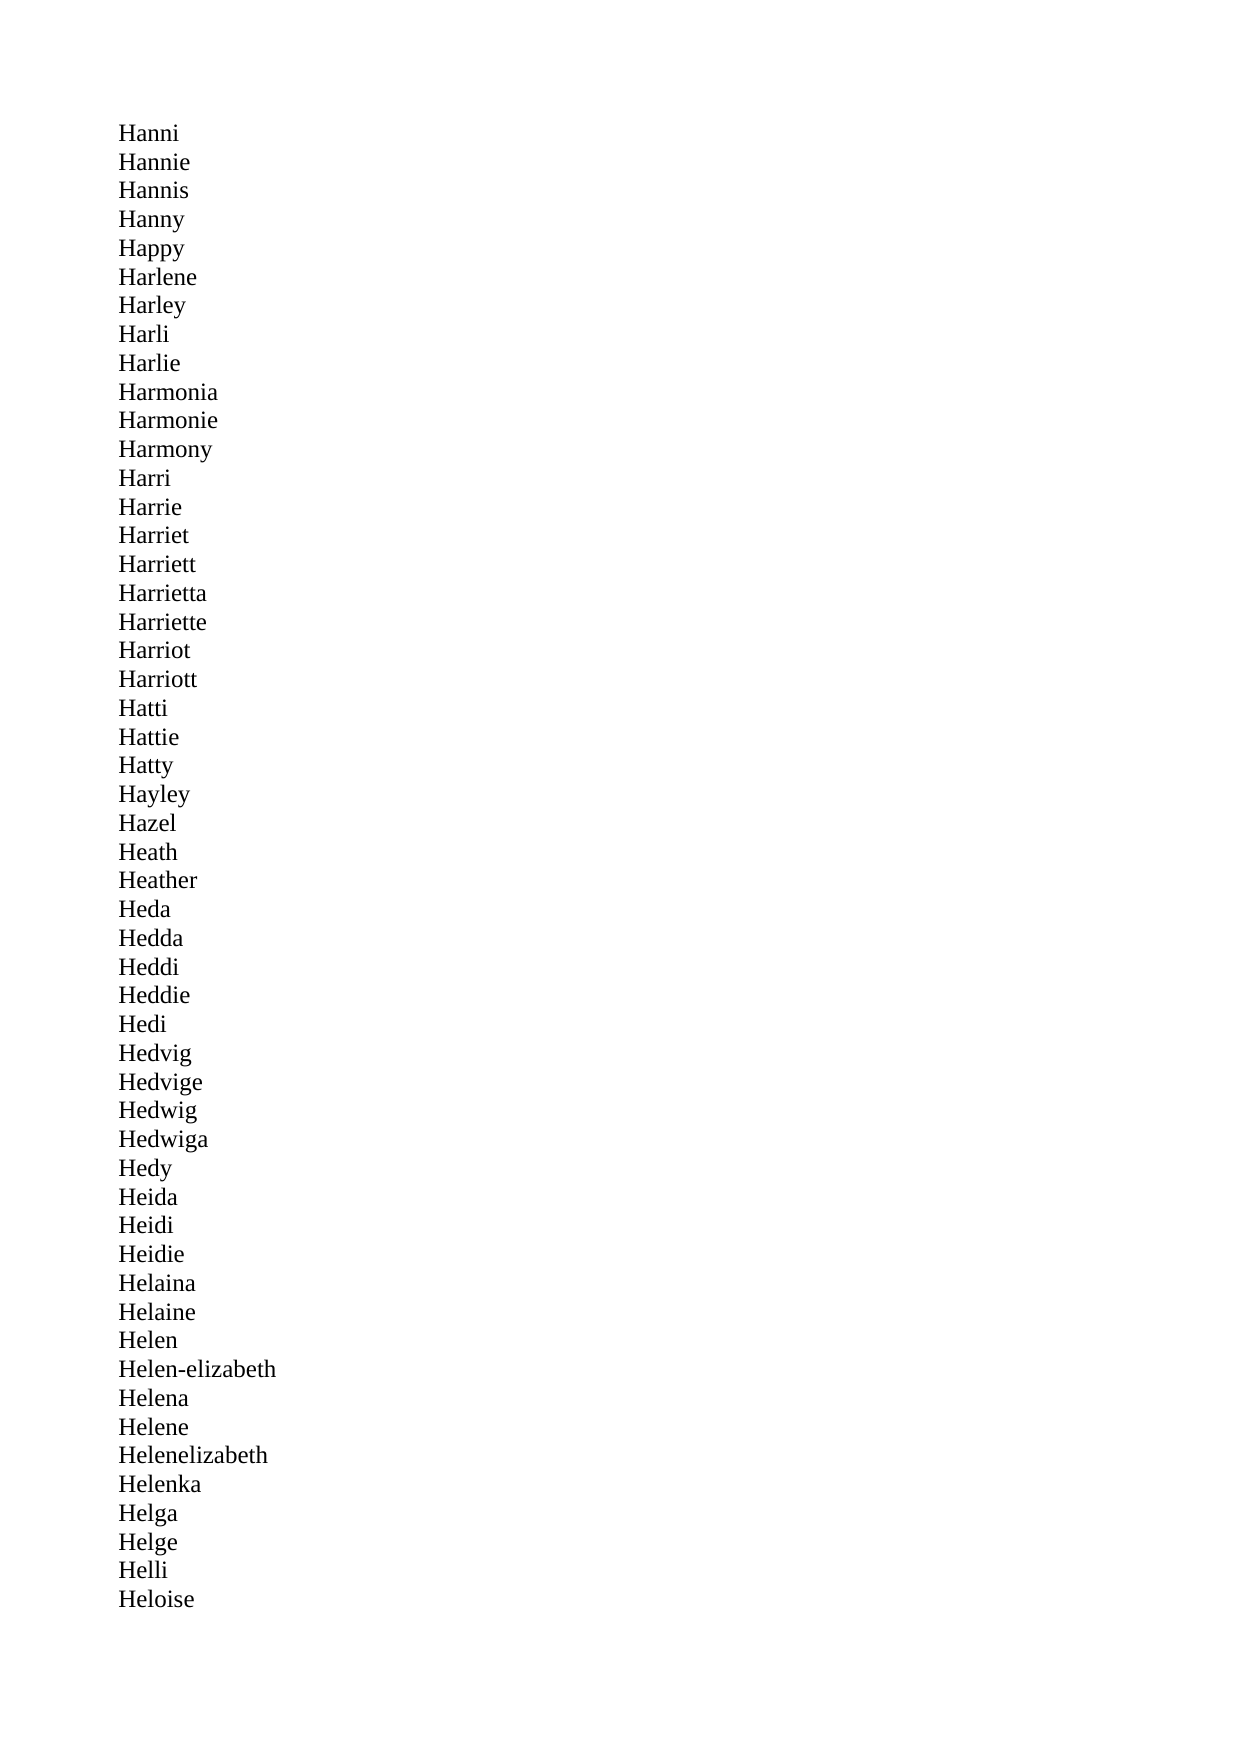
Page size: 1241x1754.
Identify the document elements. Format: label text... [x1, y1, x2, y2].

text Heddie [118, 981, 1122, 1009]
text Helenelizabeth [118, 1441, 1122, 1469]
text Hedvig [118, 1038, 1122, 1067]
text Heddi [118, 952, 1122, 981]
text Helen [118, 1326, 1122, 1354]
text Hatty [118, 751, 1122, 779]
text Hedi [118, 1009, 1122, 1038]
text Harri [118, 463, 1122, 492]
text Helaina [118, 1268, 1122, 1297]
text Harmonie [118, 406, 1122, 434]
text Hedvige [118, 1067, 1122, 1096]
text Heidi [118, 1211, 1122, 1239]
text Heida [118, 1182, 1122, 1211]
text Harriette [118, 607, 1122, 636]
text Harley [118, 291, 1122, 319]
text Harriot [118, 636, 1122, 664]
text Hattie [118, 722, 1122, 751]
text Hedy [118, 1153, 1122, 1182]
text Harlie [118, 348, 1122, 377]
text Harriett [118, 549, 1122, 578]
text Hedwiga [118, 1124, 1122, 1153]
text Helge [118, 1527, 1122, 1556]
text Harmony [118, 434, 1122, 463]
text Harrietta [118, 578, 1122, 607]
text Harmonia [118, 377, 1122, 406]
text Happy [118, 233, 1122, 262]
text Helena [118, 1383, 1122, 1412]
text Hannie [118, 147, 1122, 176]
text Hannis [118, 176, 1122, 204]
text Hedda [118, 923, 1122, 952]
text Heloise [118, 1584, 1122, 1613]
text Harlene [118, 262, 1122, 291]
text Hedwig [118, 1096, 1122, 1124]
text Helene [118, 1412, 1122, 1441]
text Heather [118, 866, 1122, 894]
text Harriott [118, 664, 1122, 693]
text Hayley [118, 779, 1122, 808]
text Helenka [118, 1469, 1122, 1498]
text Hanny [118, 204, 1122, 233]
text Harrie [118, 492, 1122, 521]
text Hanni [118, 118, 1122, 147]
text Hazel [118, 808, 1122, 837]
text Heidie [118, 1239, 1122, 1268]
text Helga [118, 1498, 1122, 1527]
text Helli [118, 1556, 1122, 1584]
text Heda [118, 894, 1122, 923]
text Hatti [118, 693, 1122, 722]
text Harriet [118, 521, 1122, 549]
text Helen-elizabeth [118, 1354, 1122, 1383]
text Heath [118, 837, 1122, 866]
text Harli [118, 319, 1122, 348]
text Helaine [118, 1297, 1122, 1326]
